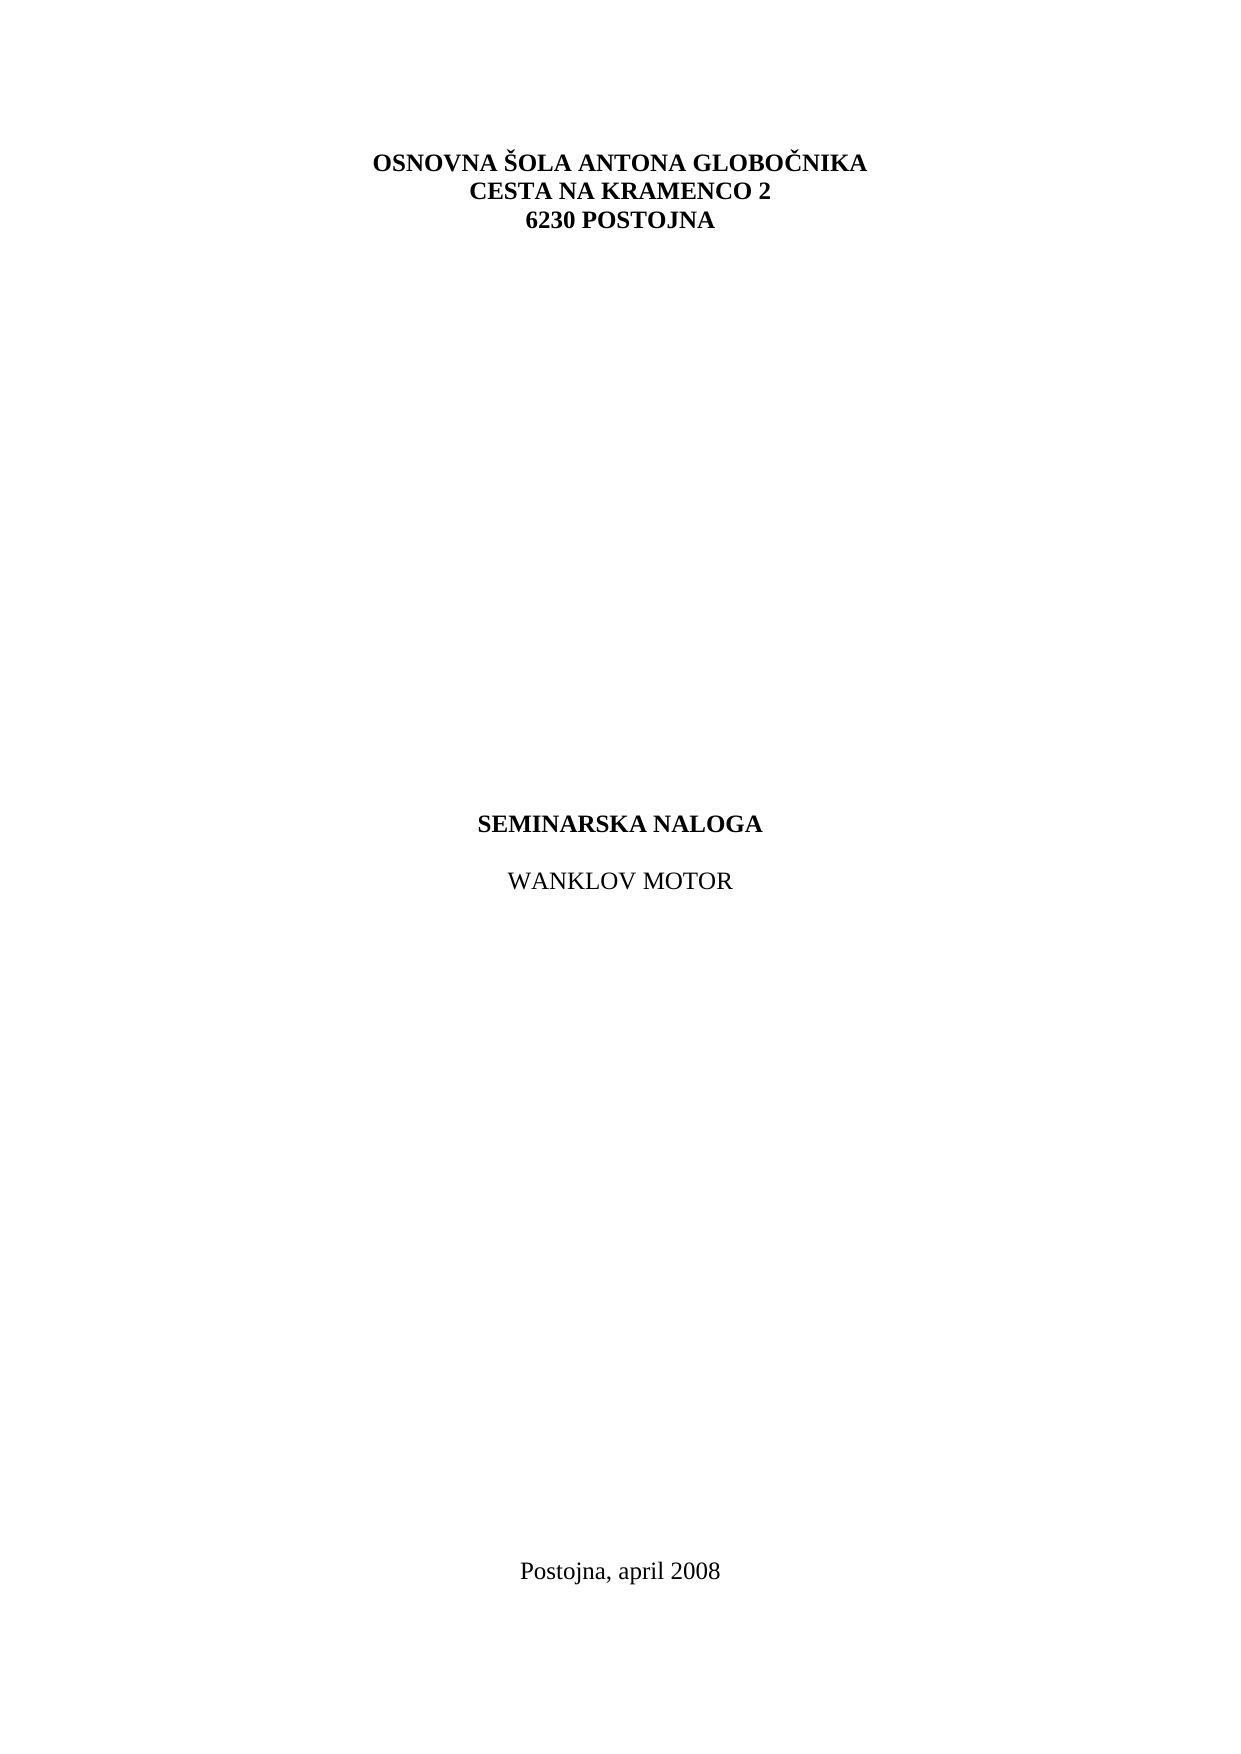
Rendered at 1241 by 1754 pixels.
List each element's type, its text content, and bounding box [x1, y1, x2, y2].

text SEMINARSKA NALOGA [148, 809, 1093, 838]
text CESTA NA KRAMENCO 2 [148, 176, 1093, 205]
text WANKLOV MOTOR [148, 866, 1093, 895]
text OSNOVNA ŠOLA ANTONA GLOBOČNIKA [148, 148, 1093, 176]
text 6230 POSTOJNA [148, 205, 1093, 234]
text Postojna, april 2008 [148, 1556, 1093, 1585]
